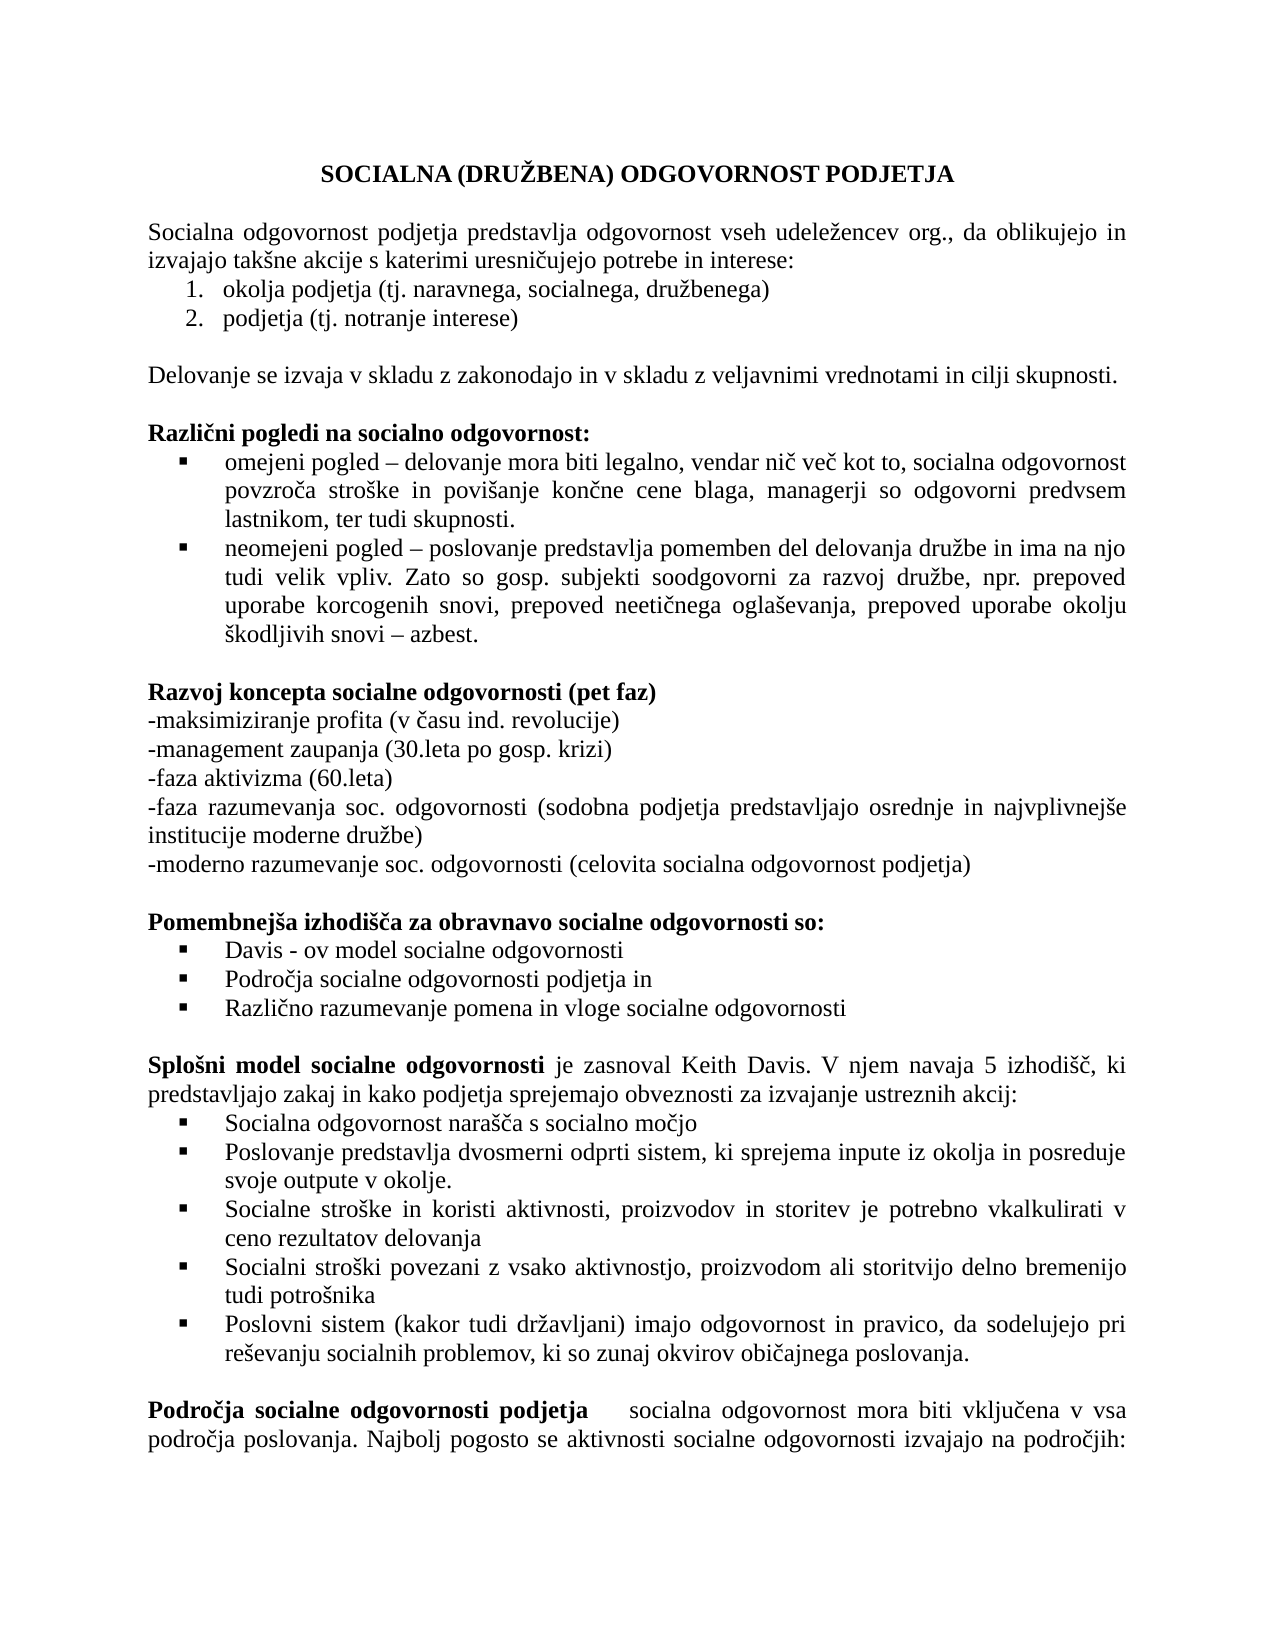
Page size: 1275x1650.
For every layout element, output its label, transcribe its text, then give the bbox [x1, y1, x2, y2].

text Splošni model socialne odgovornosti je zasnoval Keith Davis. V njem navaja 5 izhodišč, ki predstavljajo zakaj in kako podjetja sprejemajo obveznosti za izvajanje ustreznih akcij: [148, 1051, 1127, 1108]
text -moderno razumevanje soc. odgovornosti (celovita socialna odgovornost podjetja) [148, 849, 1127, 878]
text Pomembnejša izhodišča za obravnavo socialne odgovornosti so: [148, 907, 1127, 936]
text Delovanje se izvaja v skladu z zakonodajo in v skladu z veljavnimi vrednotami in cilji skupnosti. [148, 361, 1127, 389]
subtitle SOCIALNA (DRUŽBENA) ODGOVORNOST PODJETJA [148, 159, 1127, 188]
list Socialna odgovornost narašča s socialno močjo [177, 1108, 1127, 1137]
list Davis - ov model socialne odgovornosti [177, 936, 1127, 964]
list okolja podjetja (tj. naravnega, socialnega, družbenega) [185, 274, 1127, 303]
list neomejeni pogled – poslovanje predstavlja pomemben del delovanja družbe in ima na njo tudi velik vpliv. Zato so gosp. subjekti soodgovorni za razvoj družbe, npr. prepoved uporabe korcogenih snovi, prepoved neetičnega oglaševanja, prepoved uporabe okolju škodljivih snovi – azbest. [177, 533, 1127, 648]
text -management zaupanja (30.leta po gosp. krizi) [148, 734, 1127, 763]
list Poslovanje predstavlja dvosmerni odprti sistem, ki sprejema inpute iz okolja in posreduje svoje outpute v okolje. [177, 1137, 1127, 1194]
list Področja socialne odgovornosti podjetja in [177, 964, 1127, 993]
text Področja socialne odgovornosti podjetja  socialna odgovornost mora biti vključena v vsa področja poslovanja. Najbolj pogosto se aktivnosti socialne odgovornosti izvajajo na področjih: [148, 1396, 1127, 1453]
text -faza razumevanja soc. odgovornosti (sodobna podjetja predstavljajo osrednje in najvplivnejše institucije moderne družbe) [148, 792, 1127, 849]
text -maksimiziranje profita (v času ind. revolucije) [148, 706, 1127, 734]
text Različni pogledi na socialno odgovornost: [148, 418, 1127, 447]
list Različno razumevanje pomena in vloge socialne odgovornosti [177, 993, 1127, 1022]
list Socialni stroški povezani z vsako aktivnostjo, proizvodom ali storitvijo delno bremenijo tudi potrošnika [177, 1252, 1127, 1309]
text Razvoj koncepta socialne odgovornosti (pet faz) [148, 677, 1127, 706]
text Socialna odgovornost podjetja predstavlja odgovornost vseh udeležencev org., da oblikujejo in izvajajo takšne akcije s katerimi uresničujejo potrebe in interese: [148, 217, 1127, 274]
list podjetja (tj. notranje interese) [185, 303, 1127, 332]
text -faza aktivizma (60.leta) [148, 763, 1127, 792]
list omejeni pogled – delovanje mora biti legalno, vendar nič več kot to, socialna odgovornost povzroča stroške in povišanje končne cene blaga, managerji so odgovorni predvsem lastnikom, ter tudi skupnosti. [177, 447, 1127, 533]
list Poslovni sistem (kakor tudi državljani) imajo odgovornost in pravico, da sodelujejo pri reševanju socialnih problemov, ki so zunaj okvirov običajnega poslovanja. [177, 1309, 1127, 1367]
list Socialne stroške in koristi aktivnosti, proizvodov in storitev je potrebno vkalkulirati v ceno rezultatov delovanja [177, 1194, 1127, 1252]
